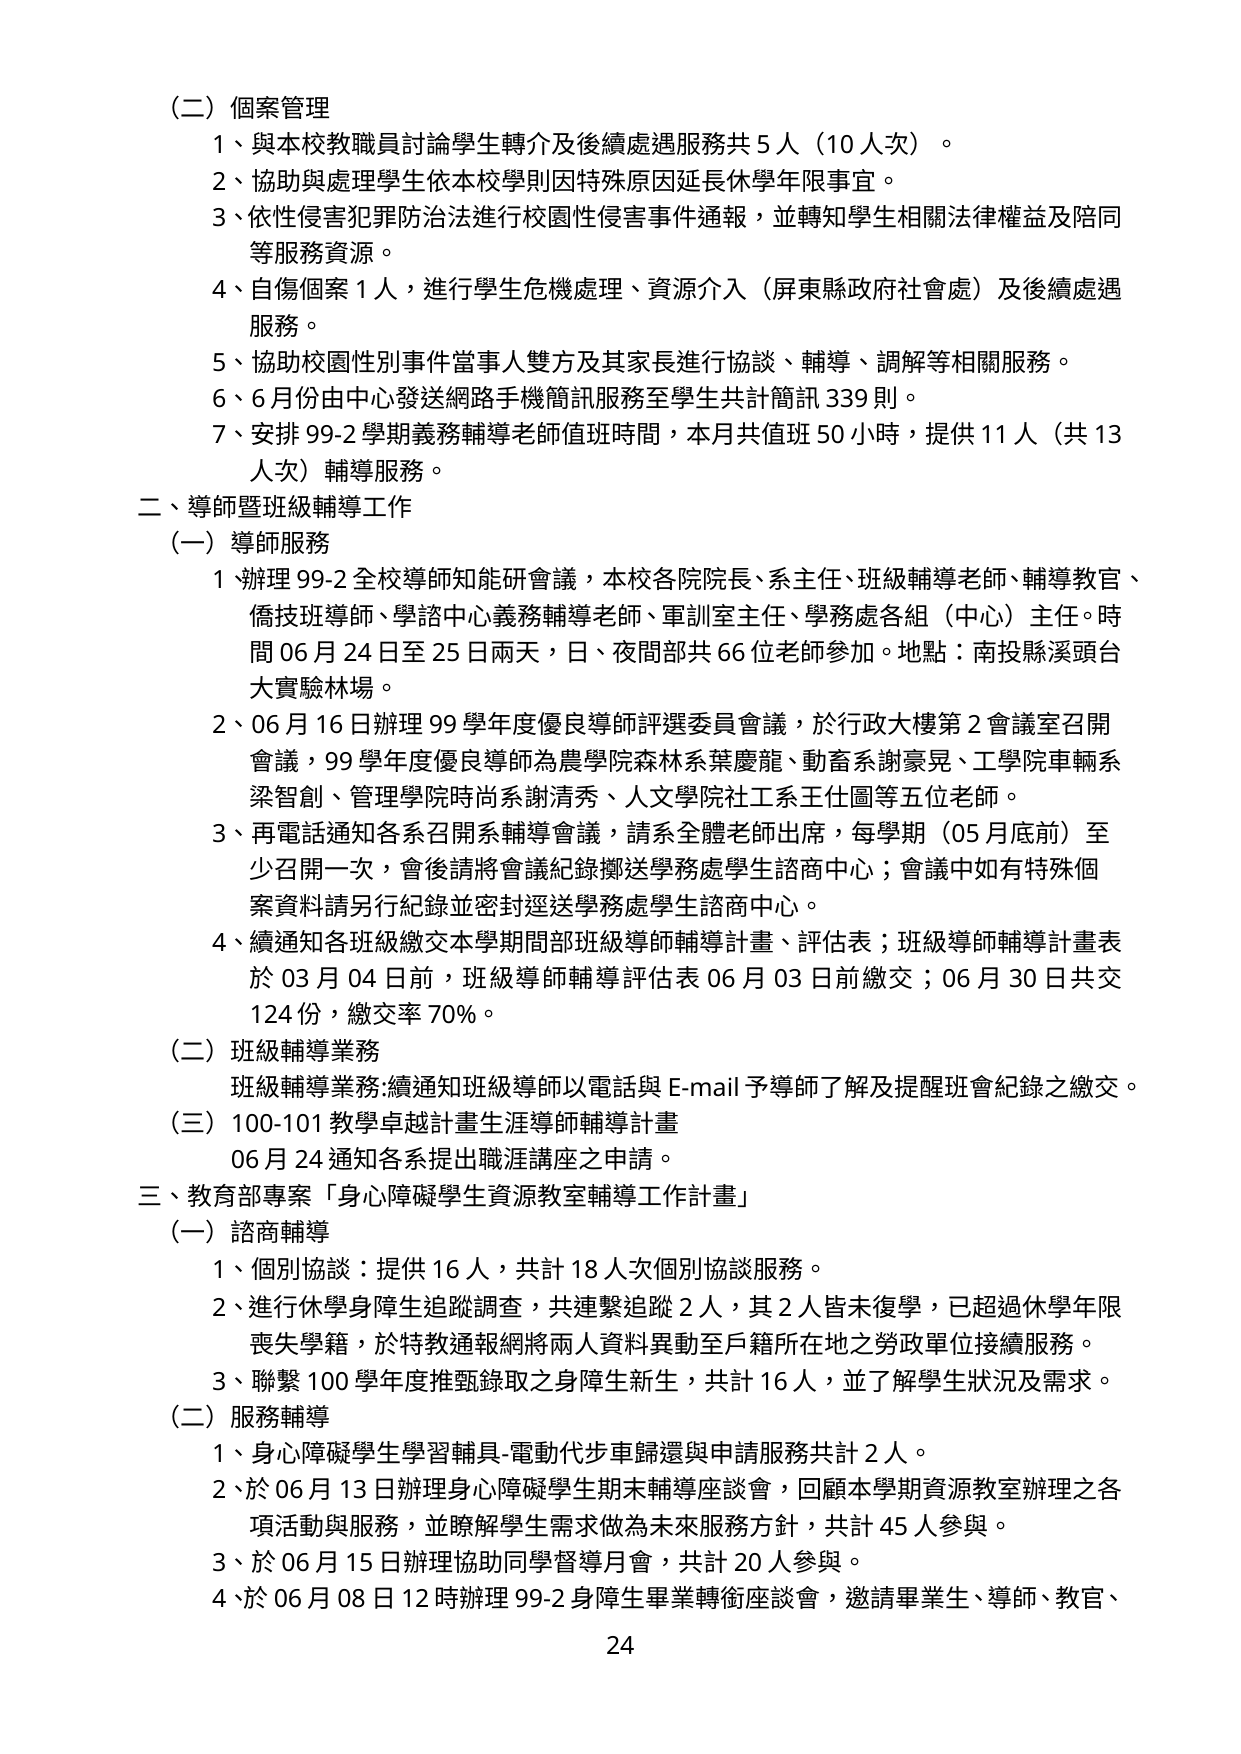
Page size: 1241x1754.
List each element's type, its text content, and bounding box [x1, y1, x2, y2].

text 2、協助與處理學生依本校學則因特殊原因延長休學年限事宜。 [212, 161, 1122, 197]
text 4、自傷個案1人，進行學生危機處理、資源介入（屏東縣政府社會處）及後續處遇服務。 [212, 270, 1122, 342]
text 2、於06月13日辦理身心障礙學生期末輔導座談會，回顧本學期資源教室辦理之各項活動與服務，並瞭解學生需求做為未來服務方針，共計45人參與。 [212, 1470, 1122, 1542]
text （二）個案管理 [156, 89, 1122, 125]
text 5、協助校園性別事件當事人雙方及其家長進行協談、輔導、調解等相關服務。 [212, 342, 1122, 379]
text 1、身心障礙學生學習輔具-電動代步車歸還與申請服務共計2人。 [212, 1434, 1122, 1470]
text 4、續通知各班級繳交本學期間部班級導師輔導計畫、評估表；班級導師輔導計畫表於03月04日前，班級導師輔導評估表06月03日前繳交；06月30日共交124份，繳交率70%。 [212, 922, 1122, 1031]
text （一）諮商輔導 [156, 1212, 1122, 1249]
text （一）導師服務 [156, 524, 1122, 560]
text 06月24通知各系提出職涯講座之申請。 [231, 1140, 1122, 1176]
text 7、安排99-2學期義務輔導老師值班時間，本月共值班50小時，提供11人（共13人次）輔導服務。 [212, 415, 1122, 487]
text 2、06月16日辦理99學年度優良導師評選委員會議，於行政大樓第2會議室召開會議，99學年度優良導師為農學院森林系葉慶龍、動畜系謝豪晃、工學院車輛系梁智創、管理學院時尚系謝清秀、人文學院社工系王仕圖等五位老師。 [212, 705, 1122, 814]
text 二、導師暨班級輔導工作 [137, 487, 1122, 524]
text 1、辦理99-2全校導師知能研會議，本校各院院長、系主任、班級輔導老師、輔導教官、僑技班導師、學諮中心義務輔導老師、軍訓室主任、學務處各組（中心）主任。時間06月24日至25日兩天，日、夜間部共66位老師參加。地點：南投縣溪頭台大實驗林場。 [212, 560, 1122, 705]
text （二）班級輔導業務 [156, 1031, 1122, 1067]
text 4、於06月08日12時辦理99-2身障生畢業轉銜座談會，邀請畢業生、導師、教官、戶籍所在地之勞社政人員及相關輔導人員參與，共計18人參與。 [212, 1579, 1122, 1615]
text 3、聯繫100學年度推甄錄取之身障生新生，共計16人，並了解學生狀況及需求。 [212, 1361, 1122, 1397]
text （二）服務輔導 [156, 1397, 1122, 1434]
text 3、依性侵害犯罪防治法進行校園性侵害事件通報，並轉知學生相關法律權益及陪同等服務資源。 [212, 197, 1122, 270]
text 三、教育部專案「身心障礙學生資源教室輔導工作計畫」 [137, 1176, 1122, 1212]
text 1、個別協談：提供16人，共計18人次個別協談服務。 [212, 1249, 1122, 1286]
text （三）100-101教學卓越計畫生涯導師輔導計畫 [156, 1104, 1122, 1140]
text 班級輔導業務:續通知班級導師以電話與E-mail予導師了解及提醒班會紀錄之繳交。 [231, 1067, 1122, 1104]
text 3、再電話通知各系召開系輔導會議，請系全體老師出席，每學期（05月底前）至少召開一次，會後請將會議紀錄擲送學務處學生諮商中心；會議中如有特殊個案資料請另行紀錄並密封逕送學務處學生諮商中心。 [212, 814, 1122, 922]
text 1、與本校教職員討論學生轉介及後續處遇服務共5人（10人次）。 [212, 125, 1122, 161]
text 3、於06月15日辦理協助同學督導月會，共計20人參與。 [212, 1542, 1122, 1579]
text 2、進行休學身障生追蹤調查，共連繫追蹤2人，其2人皆未復學，已超過休學年限喪失學籍，於特教通報網將兩人資料異動至戶籍所在地之勞政單位接續服務。 [212, 1286, 1122, 1361]
text 6、6月份由中心發送網路手機簡訊服務至學生共計簡訊339則。 [212, 379, 1122, 415]
